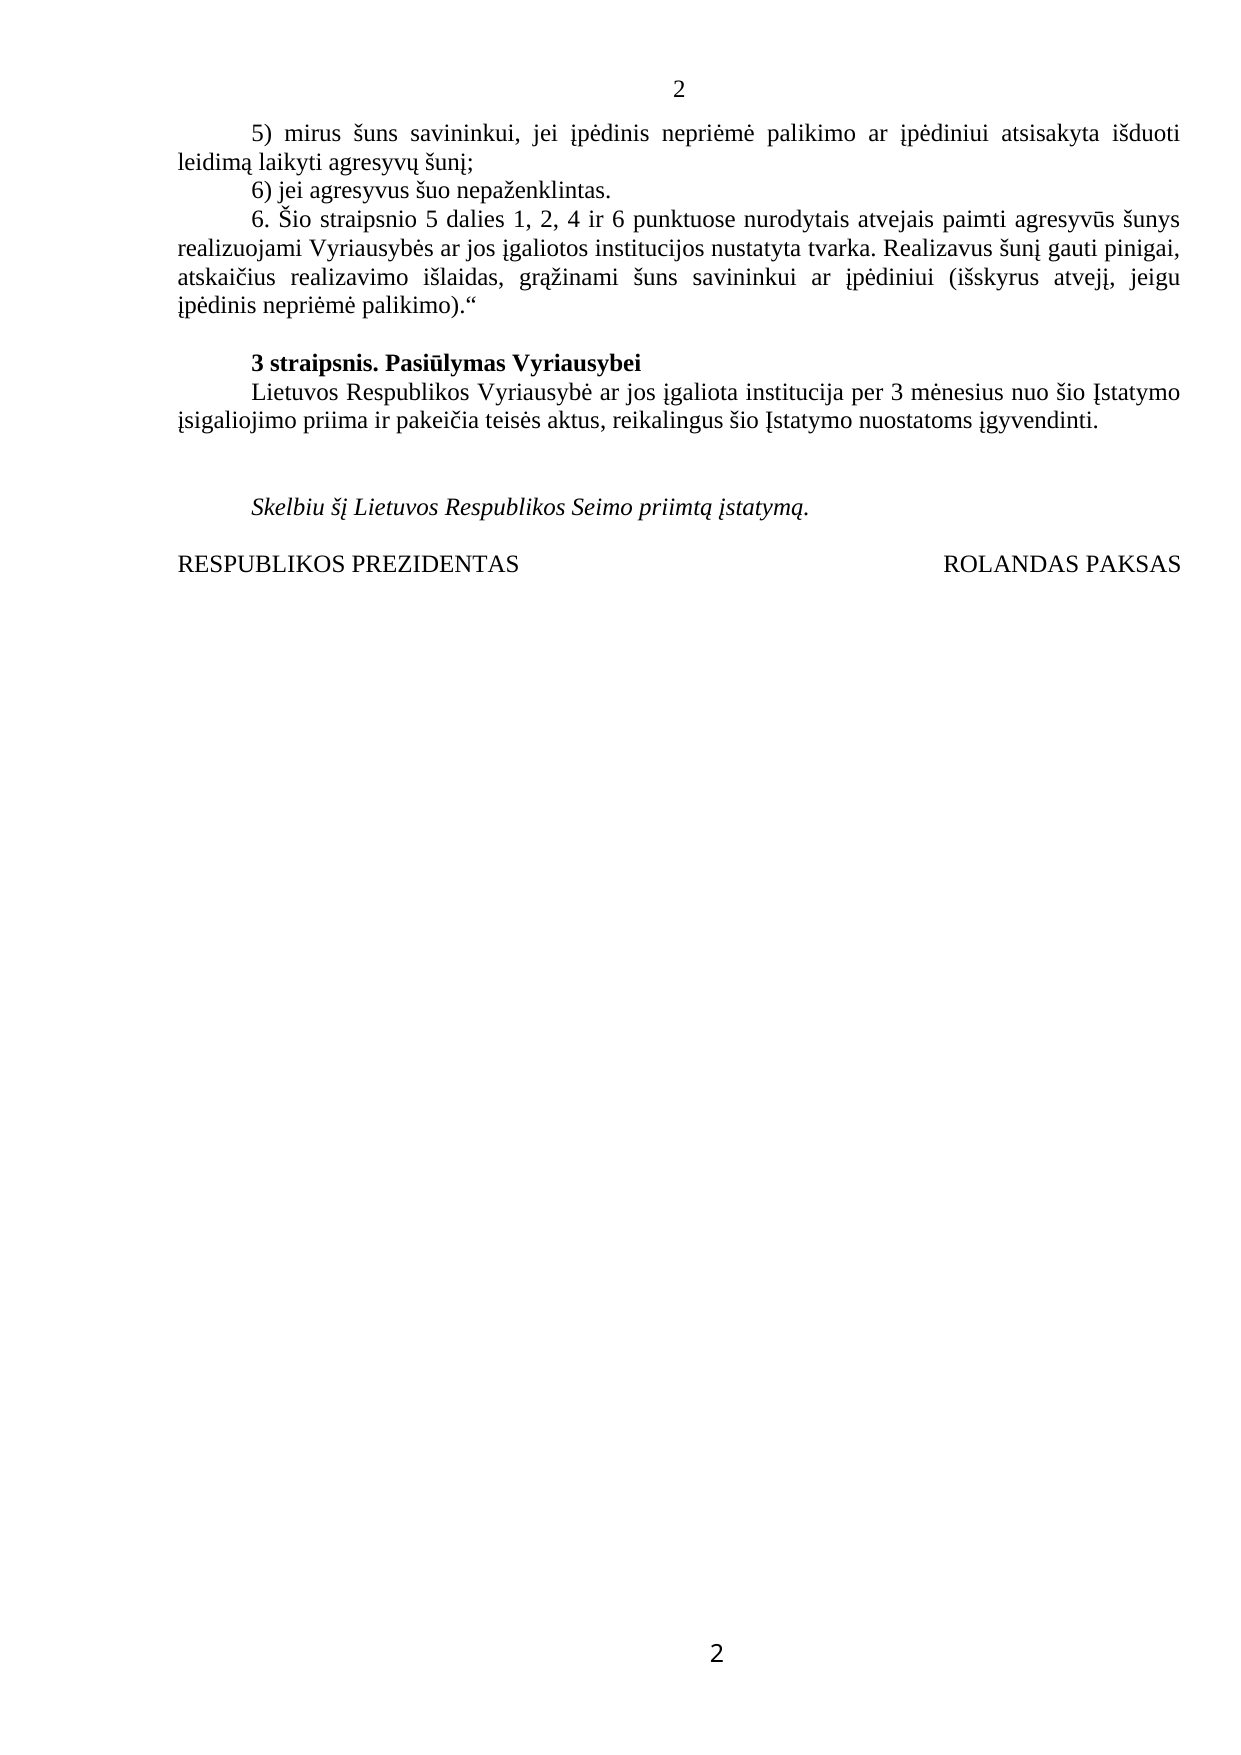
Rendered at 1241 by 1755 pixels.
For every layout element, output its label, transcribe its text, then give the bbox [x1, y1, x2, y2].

text Lietuvos Respublikos Vyriausybė ar jos įgaliota institucija per 3 mėnesius nuo šio Įstatymo įsigaliojimo priima ir pakeičia teisės aktus, reikalingus šio Įstatymo nuostatoms įgyvendinti. [177, 377, 1181, 434]
text 6) jei agresyvus šuo nepaženklintas. [177, 176, 1181, 204]
text Skelbiu šį Lietuvos Respublikos Seimo priimtą įstatymą. [177, 492, 1181, 521]
text 5) mirus šuns savininkui, jei įpėdinis nepriėmė palikimo ar įpėdiniui atsisakyta išduoti leidimą laikyti agresyvų šunį; [177, 118, 1181, 176]
text 3 straipsnis. Pasiūlymas Vyriausybei [177, 348, 1181, 377]
text RESPUBLIKOS PREZIDENTAS ROLANDAS PAKSAS [177, 549, 1181, 578]
text 6. Šio straipsnio 5 dalies 1, 2, 4 ir 6 punktuose nurodytais atvejais paimti agresyvūs šunys realizuojami Vyriausybės ar jos įgaliotos institucijos nustatyta tvarka. Realizavus šunį gauti pinigai, atskaičius realizavimo išlaidas, grąžinami šuns savininkui ar įpėdiniui (išskyrus atvejį, jeigu įpėdinis nepriėmė palikimo).“ [177, 204, 1181, 319]
